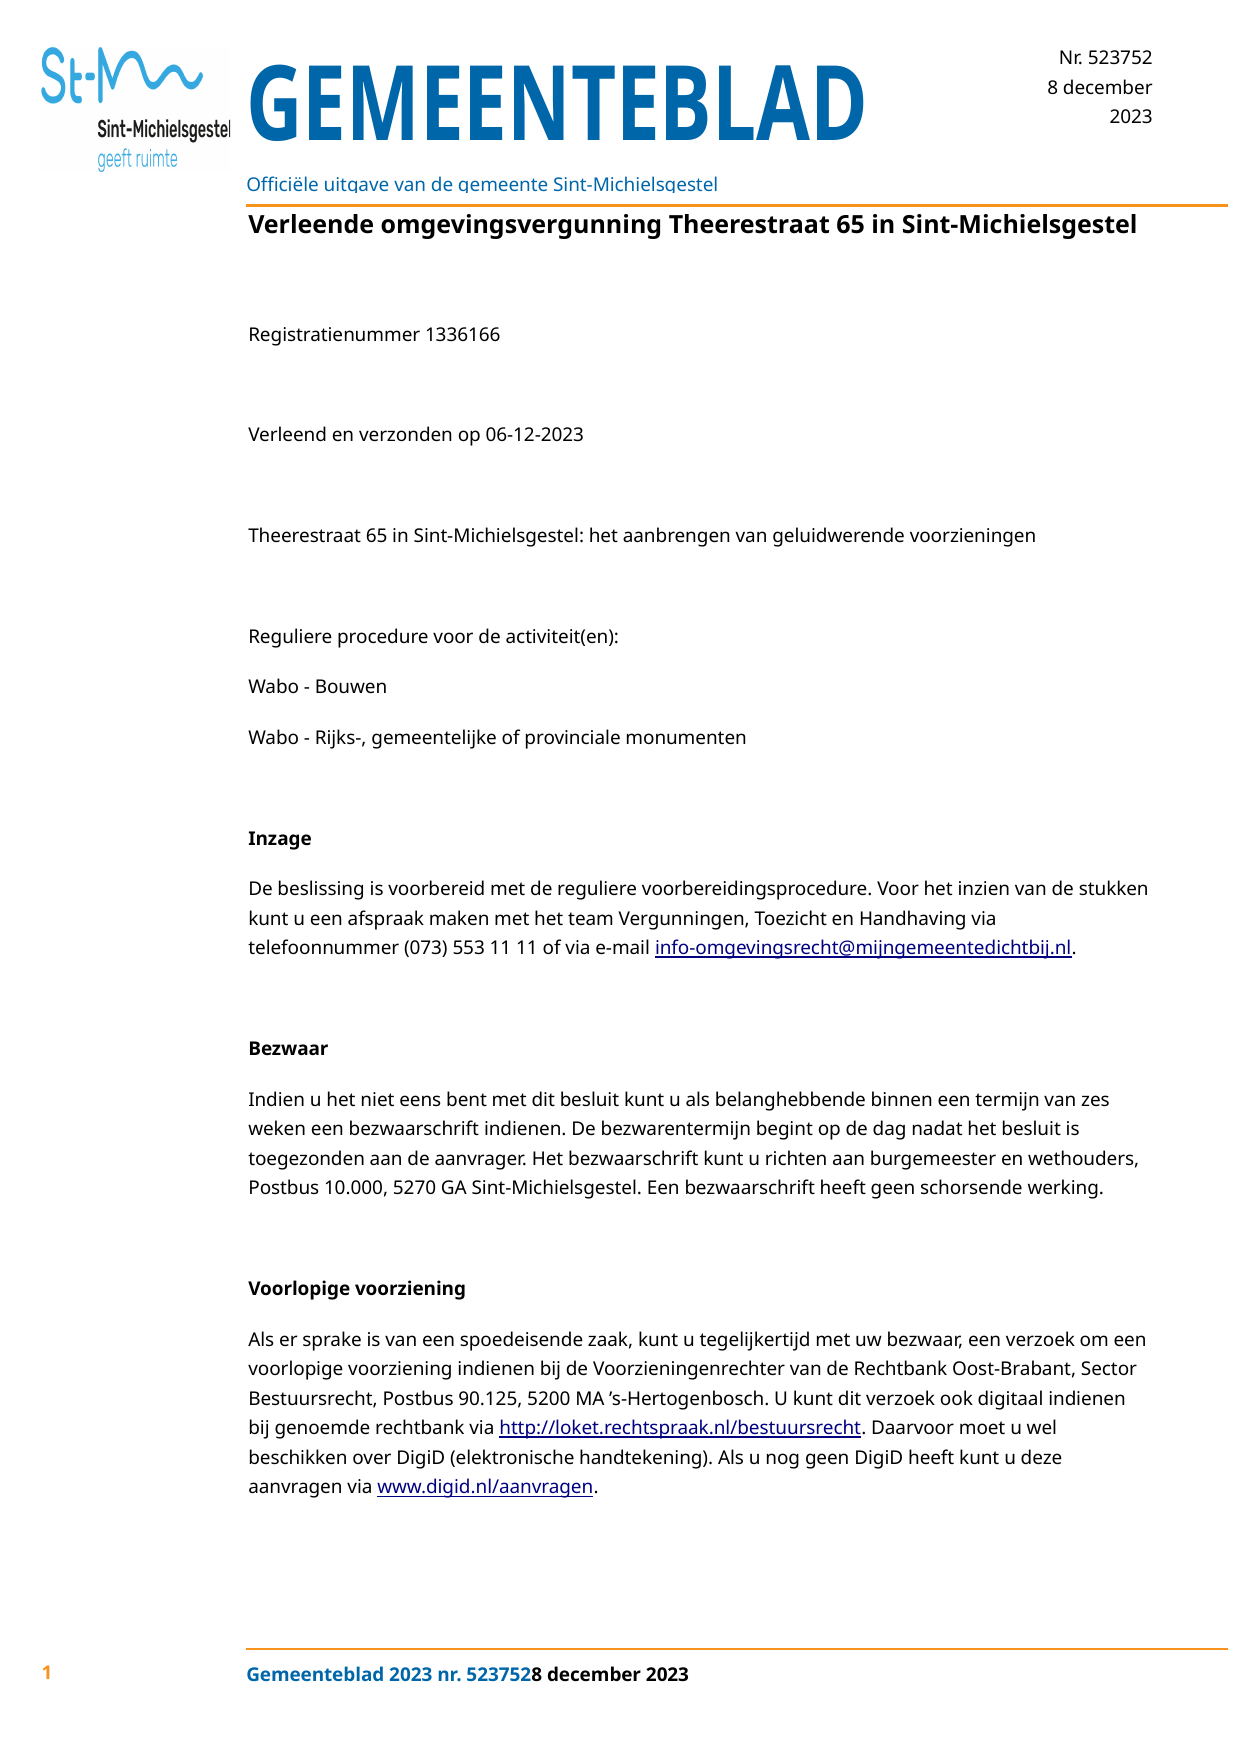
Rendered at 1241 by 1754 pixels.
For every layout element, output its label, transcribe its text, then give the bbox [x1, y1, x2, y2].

text Wabo - Rijks-, gemeentelijke of provinciale monumenten [248, 724, 1152, 750]
text Bezwaar [248, 1035, 1152, 1061]
picture [41, 47, 231, 172]
text Wabo - Bouwen [248, 674, 1152, 699]
text Voorlopige voorziening [248, 1275, 1152, 1301]
text Als er sprake is van een spoedeisende zaak, kunt u tegelijkertijd met uw bezwaar, een verzoek om een voorlopige voorziening indienen bij de Voorzieningenrechter van de Rechtbank Oost-Brabant, Sector Bestuursrecht, Postbus 90.125, 5200 MA ’s-Hertogenbosch. U kunt dit verzoek ook digitaal indienen bij genoemde rechtbank via http://loket.rechtspraak.nl/bestuursrecht. Daarvoor moet u wel beschikken over DigiD (elektronische handtekening). Als u nog geen DigiD heeft kunt u deze aanvragen via www.digid.nl/aanvragen. [248, 1326, 1152, 1499]
text Verleend en verzonden op 06-12-2023 [248, 422, 1152, 447]
text De beslissing is voorbereid met de reguliere voorbereidingsprocedure. Voor het inzien van de stukken kunt u een afspraak maken met het team Vergunningen, Toezicht en Handhaving via telefoonnummer (073) 553 11 11 of via e-mail info-omgevingsrecht@mijngemeentedichtbij.nl. [248, 875, 1152, 960]
text Theerestraat 65 in Sint-Michielsgestel: het aanbrengen van geluidwerende voorzieningen [248, 522, 1152, 548]
text Reguliere procedure voor de activiteit(en): [248, 623, 1152, 649]
text Inzage [248, 825, 1152, 851]
text Registratienummer 1336166 [248, 321, 1152, 346]
text Indien u het niet eens bent met dit besluit kunt u als belanghebbende binnen een termijn van zes weken een bezwaarschrift indienen. De bezwarentermijn begint op de dag nadat het besluit is toegezonden aan de aanvrager. Het bezwaarschrift kunt u richten aan burgemeester en wethouders, Postbus 10.000, 5270 GA Sint-Michielsgestel. Een bezwaarschrift heeft geen schorsende werking. [248, 1086, 1152, 1200]
text Verleende omgevingsvergunning Theerestraat 65 in Sint-Michielsgestel [248, 207, 1152, 241]
